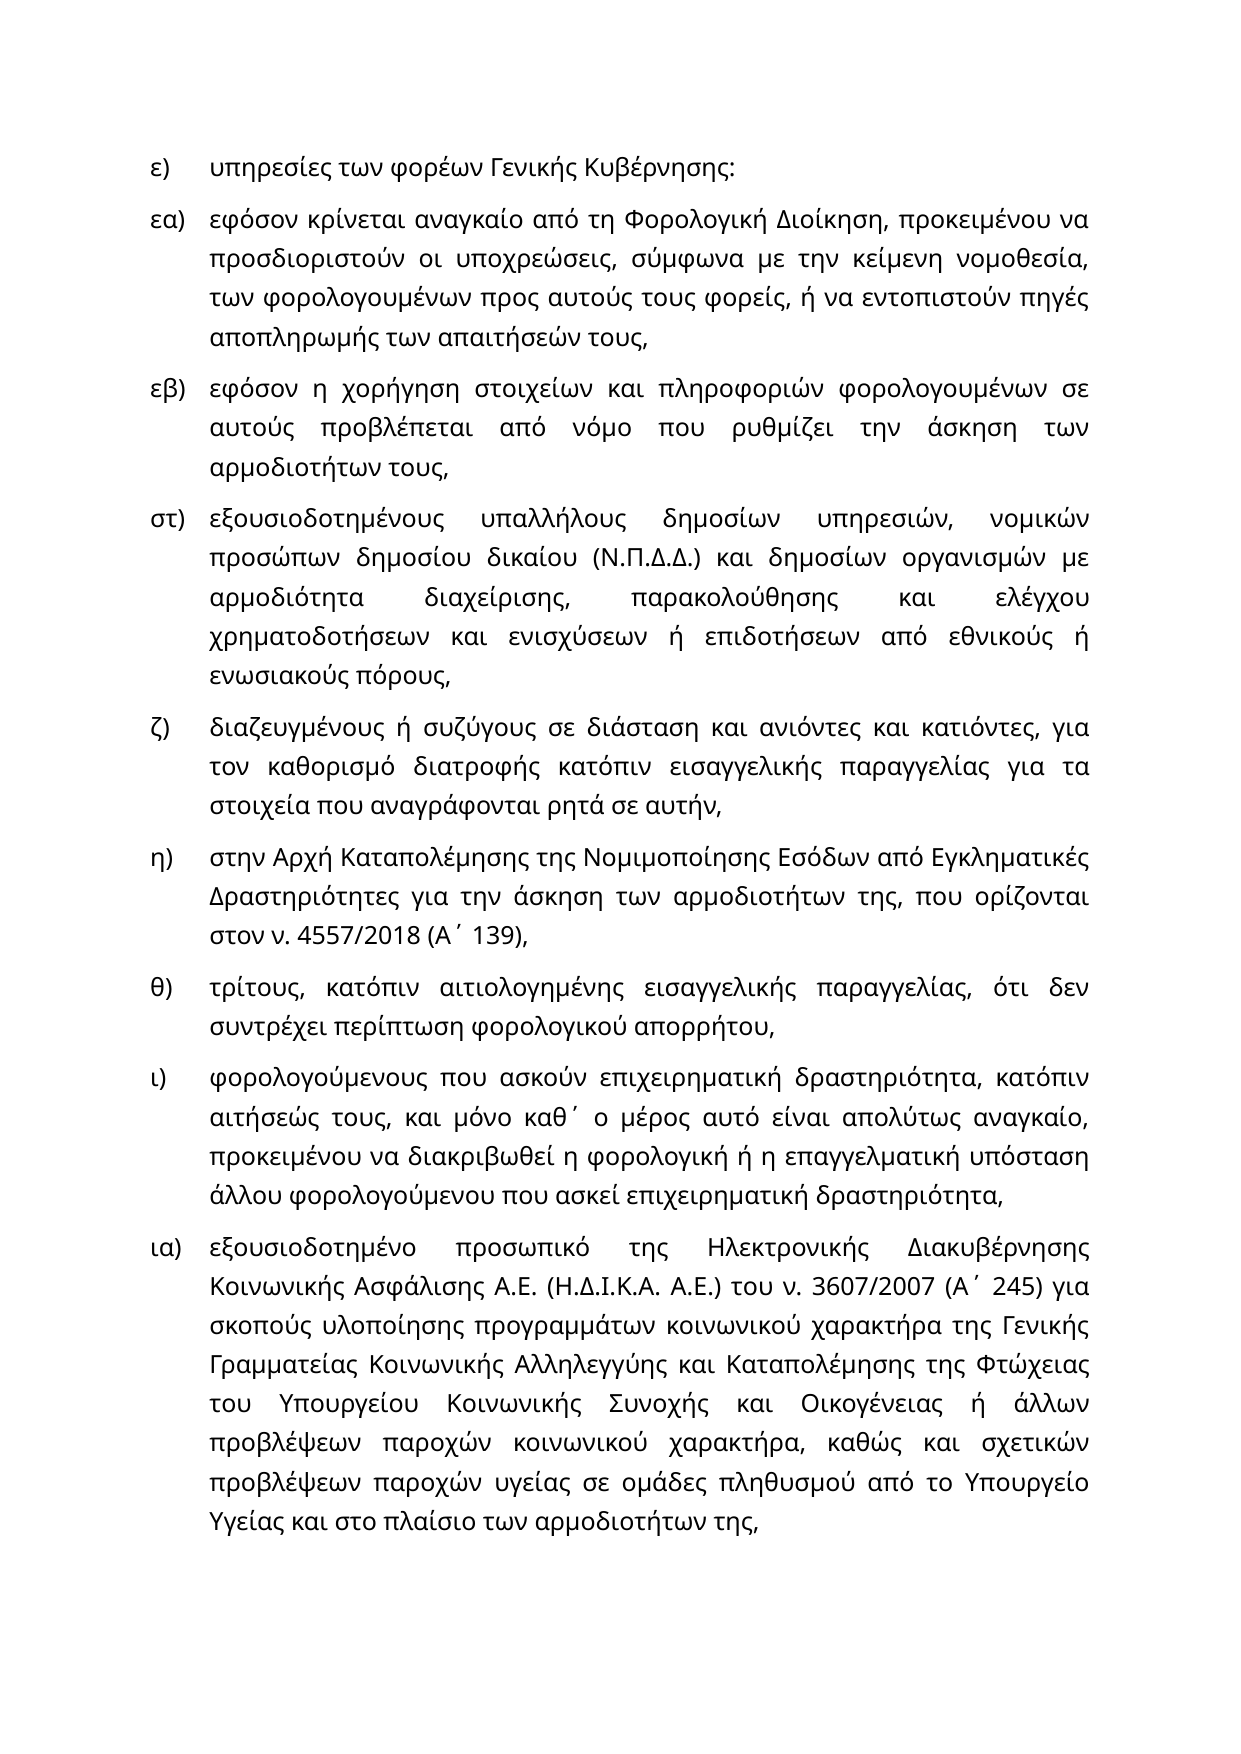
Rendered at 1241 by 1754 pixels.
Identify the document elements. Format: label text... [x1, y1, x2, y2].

list ζ) διαζευγμένους ή συζύγους σε διάσταση και ανιόντες και κατιόντες, για τον καθορισμό διατροφής κατόπιν εισαγγελικής παραγγελίας για τα στοιχεία που αναγράφονται ρητά σε αυτήν, [150, 709, 1090, 822]
list ε) υπηρεσίες των φορέων Γενικής Κυβέρνησης: [150, 150, 1090, 184]
list ια) εξουσιοδοτημένο προσωπικό της Ηλεκτρονικής Διακυβέρνησης Κοινωνικής Ασφάλισης Α.Ε. (Η.Δ.Ι.Κ.Α. Α.Ε.) του ν. 3607/2007 (Α΄ 245) για σκοπούς υλοποίησης προγραμμάτων κοινωνικού χαρακτήρα της Γενικής Γραμματείας Κοινωνικής Αλληλεγγύης και Καταπολέμησης της Φτώχειας του Υπουργείου Κοινωνικής Συνοχής και Οικογένειας ή άλλων προβλέψεων παροχών κοινωνικού χαρακτήρα, καθώς και σχετικών προβλέψεων παροχών υγείας σε ομάδες πληθυσμού από το Υπουργείο Υγείας και στο πλαίσιο των αρμοδιοτήτων της, [150, 1229, 1090, 1537]
list εβ) εφόσον η χορήγηση στοιχείων και πληροφοριών φορολογουμένων σε αυτούς προβλέπεται από νόμο που ρυθμίζει την άσκηση των αρμοδιοτήτων τους, [150, 371, 1090, 483]
list η) στην Αρχή Καταπολέμησης της Νομιμοποίησης Εσόδων από Εγκληματικές Δραστηριότητες για την άσκηση των αρμοδιοτήτων της, που ορίζονται στον ν. 4557/2018 (Α΄ 139), [150, 839, 1090, 952]
list ι) φορολογούμενους που ασκούν επιχειρηματική δραστηριότητα, κατόπιν αιτήσεώς τους, και μόνο καθ΄ ο μέρος αυτό είναι απολύτως αναγκαίο, προκειμένου να διακριβωθεί η φορολογική ή η επαγγελματική υπόσταση άλλου φορολογούμενου που ασκεί επιχειρηματική δραστηριότητα, [150, 1060, 1090, 1212]
list στ) εξουσιοδοτημένους υπαλλήλους δημοσίων υπηρεσιών, νομικών προσώπων δημοσίου δικαίου (Ν.Π.Δ.Δ.) και δημοσίων οργανισμών με αρμοδιότητα διαχείρισης, παρακολούθησης και ελέγχου χρηματοδοτήσεων και ενισχύσεων ή επιδοτήσεων από εθνικούς ή ενωσιακούς πόρους, [150, 501, 1090, 692]
list εα) εφόσον κρίνεται αναγκαίο από τη Φορολογική Διοίκηση, προκειμένου να προσδιοριστούν οι υποχρεώσεις, σύμφωνα με την κείμενη νομοθεσία, των φορολογουμένων προς αυτούς τους φορείς, ή να εντοπιστούν πηγές αποπληρωμής των απαιτήσεών τους, [150, 202, 1090, 353]
list θ) τρίτους, κατόπιν αιτιολογημένης εισαγγελικής παραγγελίας, ότι δεν συντρέχει περίπτωση φορολογικού απορρήτου, [150, 969, 1090, 1042]
